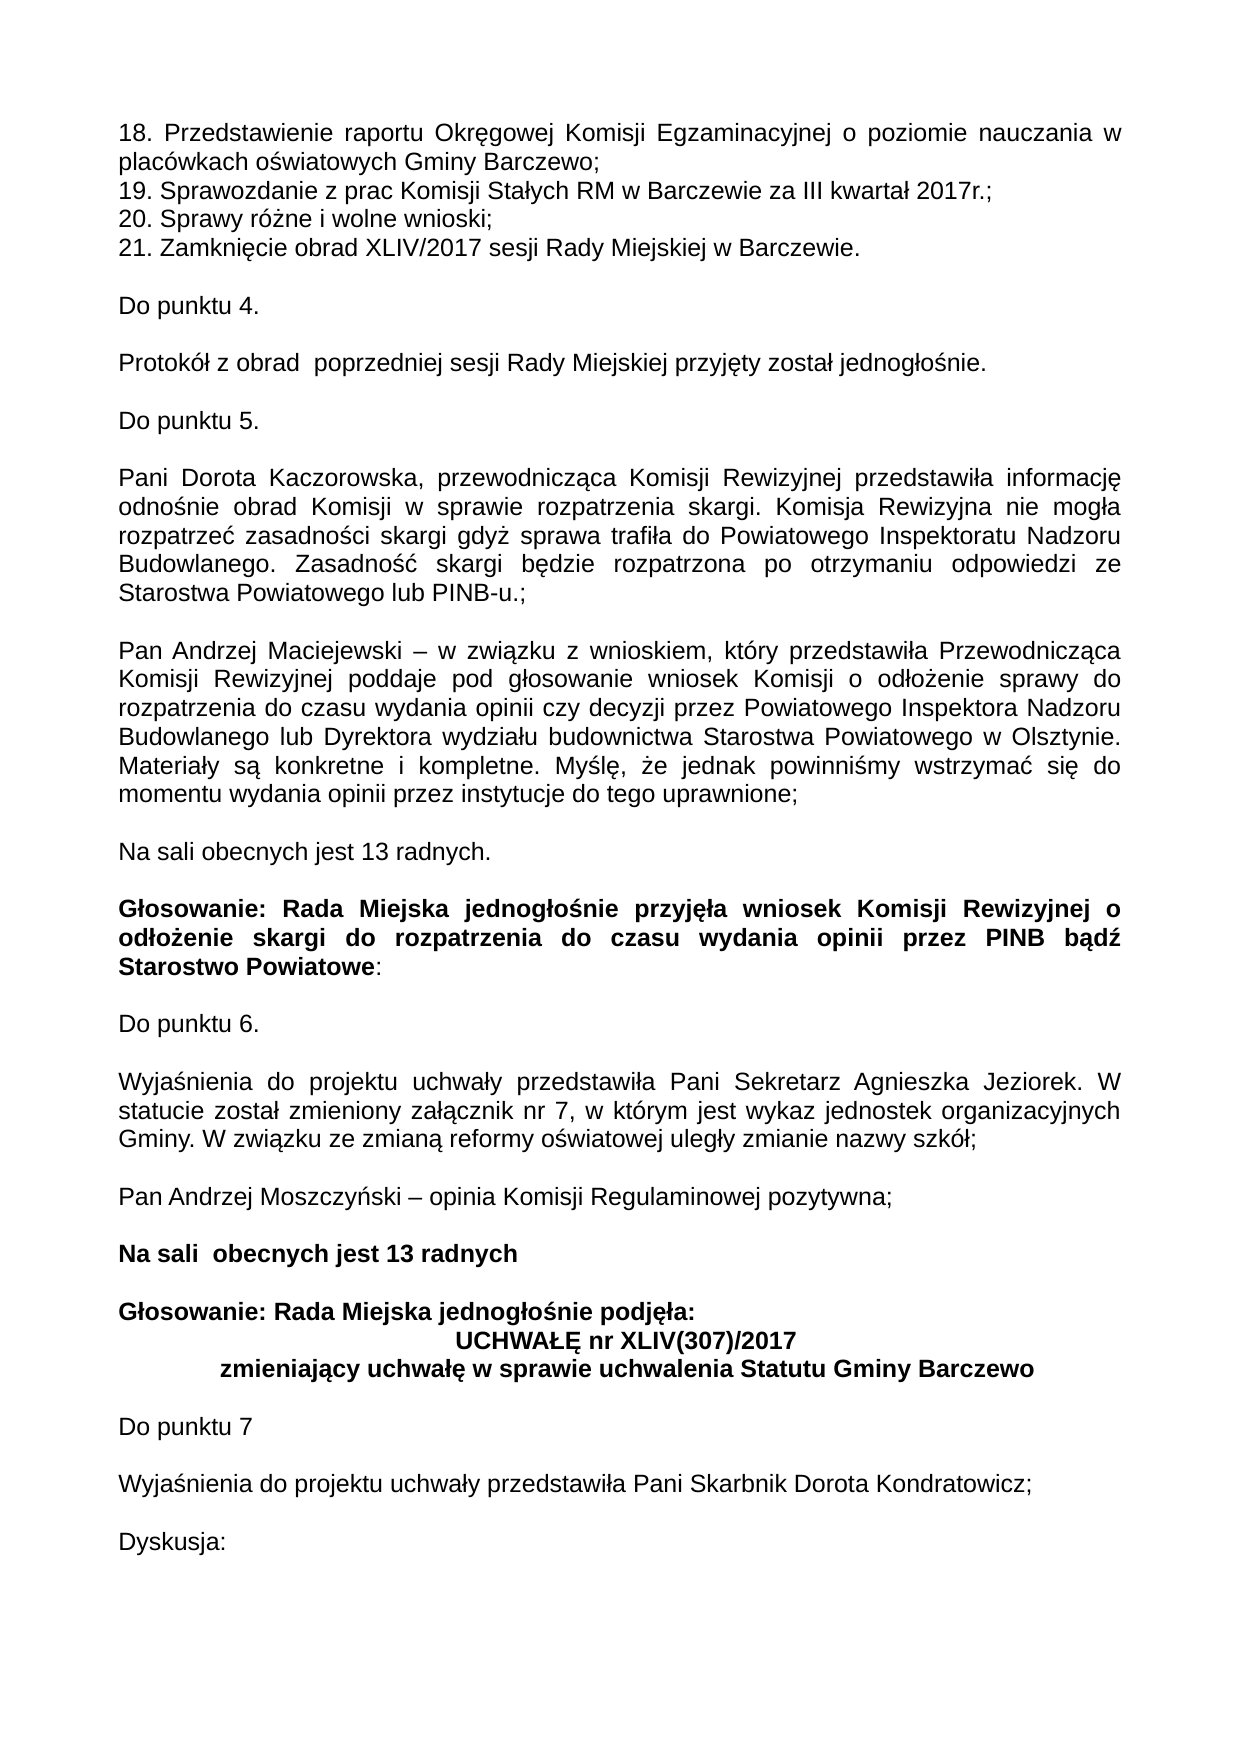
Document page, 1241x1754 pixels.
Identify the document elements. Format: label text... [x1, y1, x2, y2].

text Wyjaśnienia do projektu uchwały przedstawiła Pani Sekretarz Agnieszka Jeziorek. W statucie został zmieniony załącznik nr 7, w którym jest wykaz jednostek organizacyjnych Gminy. W związku ze zmianą reformy oświatowej uległy zmianie nazwy szkół; [118, 1067, 1123, 1153]
text Do punktu 7 [118, 1412, 1123, 1441]
text Na sali obecnych jest 13 radnych [118, 1239, 1123, 1268]
text 20. Sprawy różne i wolne wnioski; [118, 204, 1123, 233]
text Pani Dorota Kaczorowska, przewodnicząca Komisji Rewizyjnej przedstawiła informację odnośnie obrad Komisji w sprawie rozpatrzenia skargi. Komisja Rewizyjna nie mogła rozpatrzeć zasadności skargi gdyż sprawa trafiła do Powiatowego Inspektoratu Nadzoru Budowlanego. Zasadność skargi będzie rozpatrzona po otrzymaniu odpowiedzi ze Starostwa Powiatowego lub PINB-u.; [118, 463, 1123, 607]
text Do punktu 5. [118, 406, 1123, 434]
text 18. Przedstawienie raportu Okręgowej Komisji Egzaminacyjnej o poziomie nauczania w placówkach oświatowych Gminy Barczewo; [118, 118, 1123, 176]
text Do punktu 6. [118, 1009, 1123, 1038]
text zmieniający uchwałę w sprawie uchwalenia Statutu Gminy Barczewo [118, 1354, 1123, 1383]
text Pan Andrzej Moszczyński – opinia Komisji Regulaminowej pozytywna; [118, 1182, 1123, 1211]
text Głosowanie: Rada Miejska jednogłośnie przyjęła wniosek Komisji Rewizyjnej o odłożenie skargi do rozpatrzenia do czasu wydania opinii przez PINB bądź Starostwo Powiatowe: [118, 894, 1123, 981]
text Wyjaśnienia do projektu uchwały przedstawiła Pani Skarbnik Dorota Kondratowicz; [118, 1469, 1123, 1498]
text Dyskusja: [118, 1527, 1123, 1556]
text 19. Sprawozdanie z prac Komisji Stałych RM w Barczewie za III kwartał 2017r.; [118, 176, 1123, 204]
text Na sali obecnych jest 13 radnych. [118, 837, 1123, 866]
text Pan Andrzej Maciejewski – w związku z wnioskiem, który przedstawiła Przewodnicząca Komisji Rewizyjnej poddaje pod głosowanie wniosek Komisji o odłożenie sprawy do rozpatrzenia do czasu wydania opinii czy decyzji przez Powiatowego Inspektora Nadzoru Budowlanego lub Dyrektora wydziału budownictwa Starostwa Powiatowego w Olsztynie. Materiały są konkretne i kompletne. Myślę, że jednak powinniśmy wstrzymać się do momentu wydania opinii przez instytucje do tego uprawnione; [118, 636, 1123, 808]
text Protokół z obrad poprzedniej sesji Rady Miejskiej przyjęty został jednogłośnie. [118, 348, 1123, 377]
text UCHWAŁĘ nr XLIV(307)/2017 [118, 1326, 1123, 1354]
text 21. Zamknięcie obrad XLIV/2017 sesji Rady Miejskiej w Barczewie. [118, 233, 1123, 262]
text Głosowanie: Rada Miejska jednogłośnie podjęła: [118, 1297, 1123, 1326]
text Do punktu 4. [118, 291, 1123, 319]
